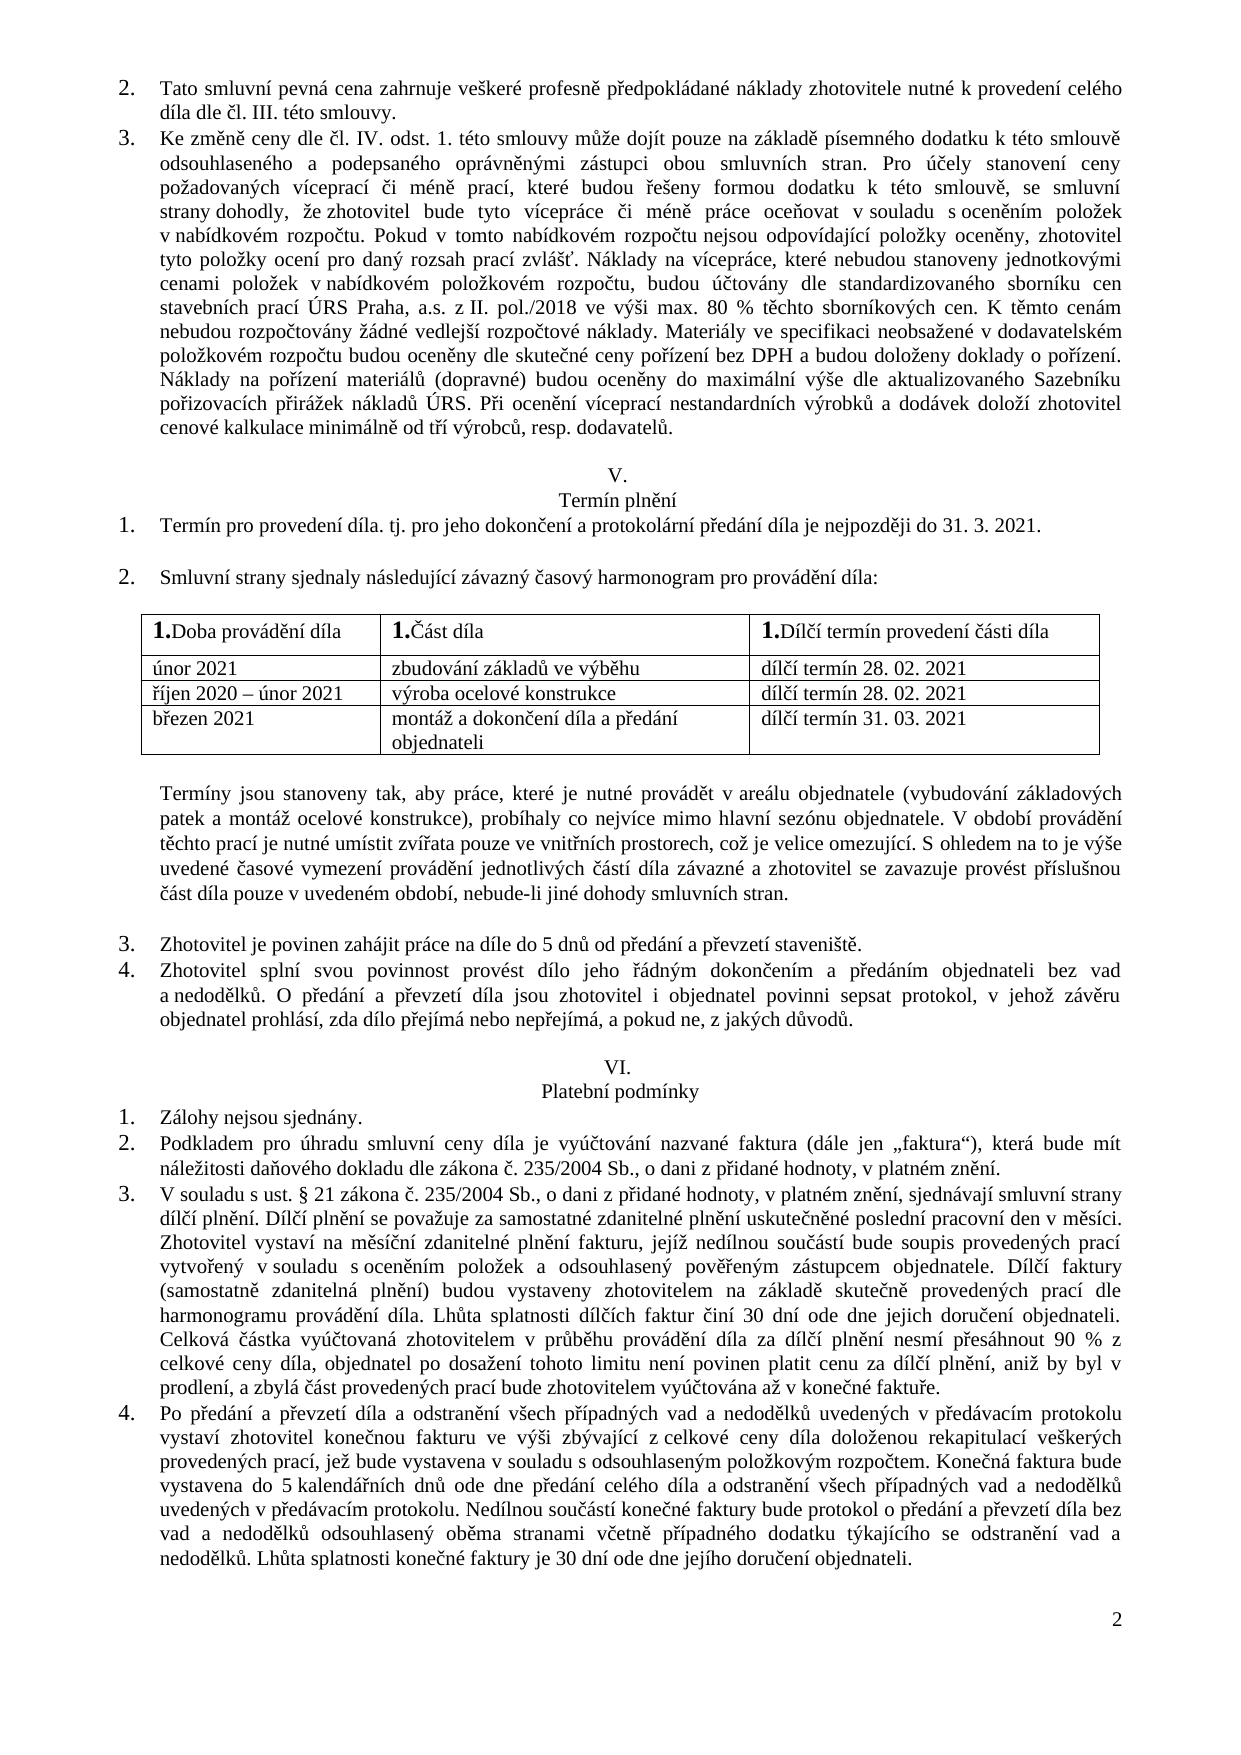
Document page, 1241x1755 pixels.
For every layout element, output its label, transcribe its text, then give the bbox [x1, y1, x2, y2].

list Zhotovitel splní svou povinnost provést dílo jeho řádným dokončením a předáním objednateli bez vad a nedodělků. O předání a převzetí díla jsou zhotovitel i objednatel povinni sepsat protokol, v jehož závěru objednatel prohlásí, zda dílo přejímá nebo nepřejímá, a pokud ne, z jakých důvodů. [118, 956, 1122, 1031]
table_header Část díla [381, 615, 749, 655]
subtitle Termín plnění [118, 487, 1122, 512]
subtitle Platební podmínky [118, 1079, 1122, 1103]
list Ke změně ceny dle čl. IV. odst. 1. této smlouvy může dojít pouze na základě písemného dodatku k této smlouvě odsouhlaseného a podepsaného oprávněnými zástupci obou smluvních stran. Pro účely stanovení ceny požadovaných víceprací či méně prací, které budou řešeny formou dodatku k této smlouvě, se smluvní strany dohodly, že zhotovitel bude tyto vícepráce či méně práce oceňovat v souladu s oceněním položek v nabídkovém rozpočtu. Pokud v tomto nabídkovém rozpočtu nejsou odpovídající položky oceněny, zhotovitel tyto položky ocení pro daný rozsah prací zvlášť. Náklady na vícepráce, které nebudou stanoveny jednotkovými cenami položek v nabídkovém položkovém rozpočtu, budou účtovány dle standardizovaného sborníku cen stavebních prací ÚRS Praha, a.s. z II. pol./2018 ve výši max. 80 % těchto sborníkových cen. K těmto cenám nebudou rozpočtovány žádné vedlejší rozpočtové náklady. Materiály ve specifikaci neobsažené v dodavatelském položkovém rozpočtu budou oceněny dle skutečné ceny pořízení bez DPH a budou doloženy doklady o pořízení. Náklady na pořízení materiálů (dopravné) budou oceněny do maximální výše dle aktualizovaného Sazebníku pořizovacích přirážek nákladů ÚRS. Při ocenění víceprací nestandardních výrobků a dodávek doloží zhotovitel cenové kalkulace minimálně od tří výrobců, resp. dodavatelů. [118, 124, 1122, 439]
list Po předání a převzetí díla a odstranění všech případných vad a nedodělků uvedených v předávacím protokolu vystaví zhotovitel konečnou fakturu ve výši zbývající z celkové ceny díla doloženou rekapitulací veškerých provedených prací, jež bude vystavena v souladu s odsouhlaseným položkovým rozpočtem. Konečná faktura bude vystavena do 5 kalendářních dnů ode dne předání celého díla a odstranění všech případných vad a nedodělků uvedených v předávacím protokolu. Nedílnou součástí konečné faktury bude protokol o předání a převzetí díla bez vad a nedodělků odsouhlasený oběma stranami včetně případného dodatku týkajícího se odstranění vad a nedodělků. Lhůta splatnosti konečné faktury je 30 dní ode dne jejího doručení objednateli. [118, 1399, 1122, 1569]
table_cell dílčí termín 28. 02. 2021 [750, 681, 1099, 705]
table_cell březen 2021 [142, 706, 380, 754]
subtitle V. [118, 463, 1122, 487]
list V souladu s ust. § 21 zákona č. 235/2004 Sb., o dani z přidané hodnoty, v platném znění, sjednávají smluvní strany dílčí plnění. Dílčí plnění se považuje za samostatné zdanitelné plnění uskutečněné poslední pracovní den v měsíci. Zhotovitel vystaví na měsíční zdanitelné plnění fakturu, jejíž nedílnou součástí bude soupis provedených prací vytvořený v souladu s oceněním položek a odsouhlasený pověřeným zástupcem objednatele. Dílčí faktury (samostatně zdanitelná plnění) budou vystaveny zhotovitelem na základě skutečně provedených prací dle harmonogramu provádění díla. Lhůta splatnosti dílčích faktur činí 30 dní ode dne jejich doručení objednateli. Celková částka vyúčtovaná zhotovitelem v průběhu provádění díla za dílčí plnění nesmí přesáhnout 90 % z celkové ceny díla, objednatel po dosažení tohoto limitu není povinen platit cenu za dílčí plnění, aniž by byl v prodlení, a zbylá část provedených prací bude zhotovitelem vyúčtována až v konečné faktuře. [118, 1180, 1122, 1399]
table_cell říjen 2020 – únor 2021 [142, 681, 380, 705]
text Termíny jsou stanoveny tak, aby práce, které je nutné provádět v areálu objednatele (vybudování základových patek a montáž ocelové konstrukce), probíhaly co nejvíce mimo hlavní sezónu objednatele. V období provádění těchto prací je nutné umístit zvířata pouze ve vnitřních prostorech, což je velice omezující. S ohledem na to je výše uvedené časové vymezení provádění jednotlivých částí díla závazné a zhotovitel se zavazuje provést příslušnou část díla pouze v uvedeném období, nebude-li jiné dohody smluvních stran. [159, 780, 1122, 905]
table_header Dílčí termín provedení části díla [750, 615, 1099, 655]
list Termín pro provedení díla. tj. pro jeho dokončení a protokolární předání díla je nejpozději do 31. 3. 2021. [118, 512, 1122, 538]
list Zhotovitel je povinen zahájit práce na díle do 5 dnů od předání a převzetí staveniště. [118, 930, 1122, 956]
table_cell únor 2021 [142, 656, 380, 680]
list Zálohy nejsou sjednány. [118, 1103, 1122, 1129]
table_cell zbudování základů ve výběhu [381, 656, 749, 680]
table_cell výroba ocelové konstrukce [381, 681, 749, 705]
table_header Doba provádění díla [142, 615, 380, 655]
list Tato smluvní pevná cena zahrnuje veškeré profesně předpokládané náklady zhotovitele nutné k provedení celého díla dle čl. III. této smlouvy. [118, 74, 1122, 124]
list Podkladem pro úhradu smluvní ceny díla je vyúčtování nazvané faktura (dále jen „faktura“), která bude mít náležitosti daňového dokladu dle zákona č. 235/2004 Sb., o dani z přidané hodnoty, v platném znění. [118, 1129, 1122, 1180]
table_cell dílčí termín 31. 03. 2021 [750, 706, 1099, 754]
list Smluvní strany sjednaly následující závazný časový harmonogram pro provádění díla: [118, 563, 1122, 589]
table_cell montáž a dokončení díla a předání objednateli [381, 706, 749, 754]
subtitle VI. [118, 1055, 1122, 1079]
table_cell dílčí termín 28. 02. 2021 [750, 656, 1099, 680]
